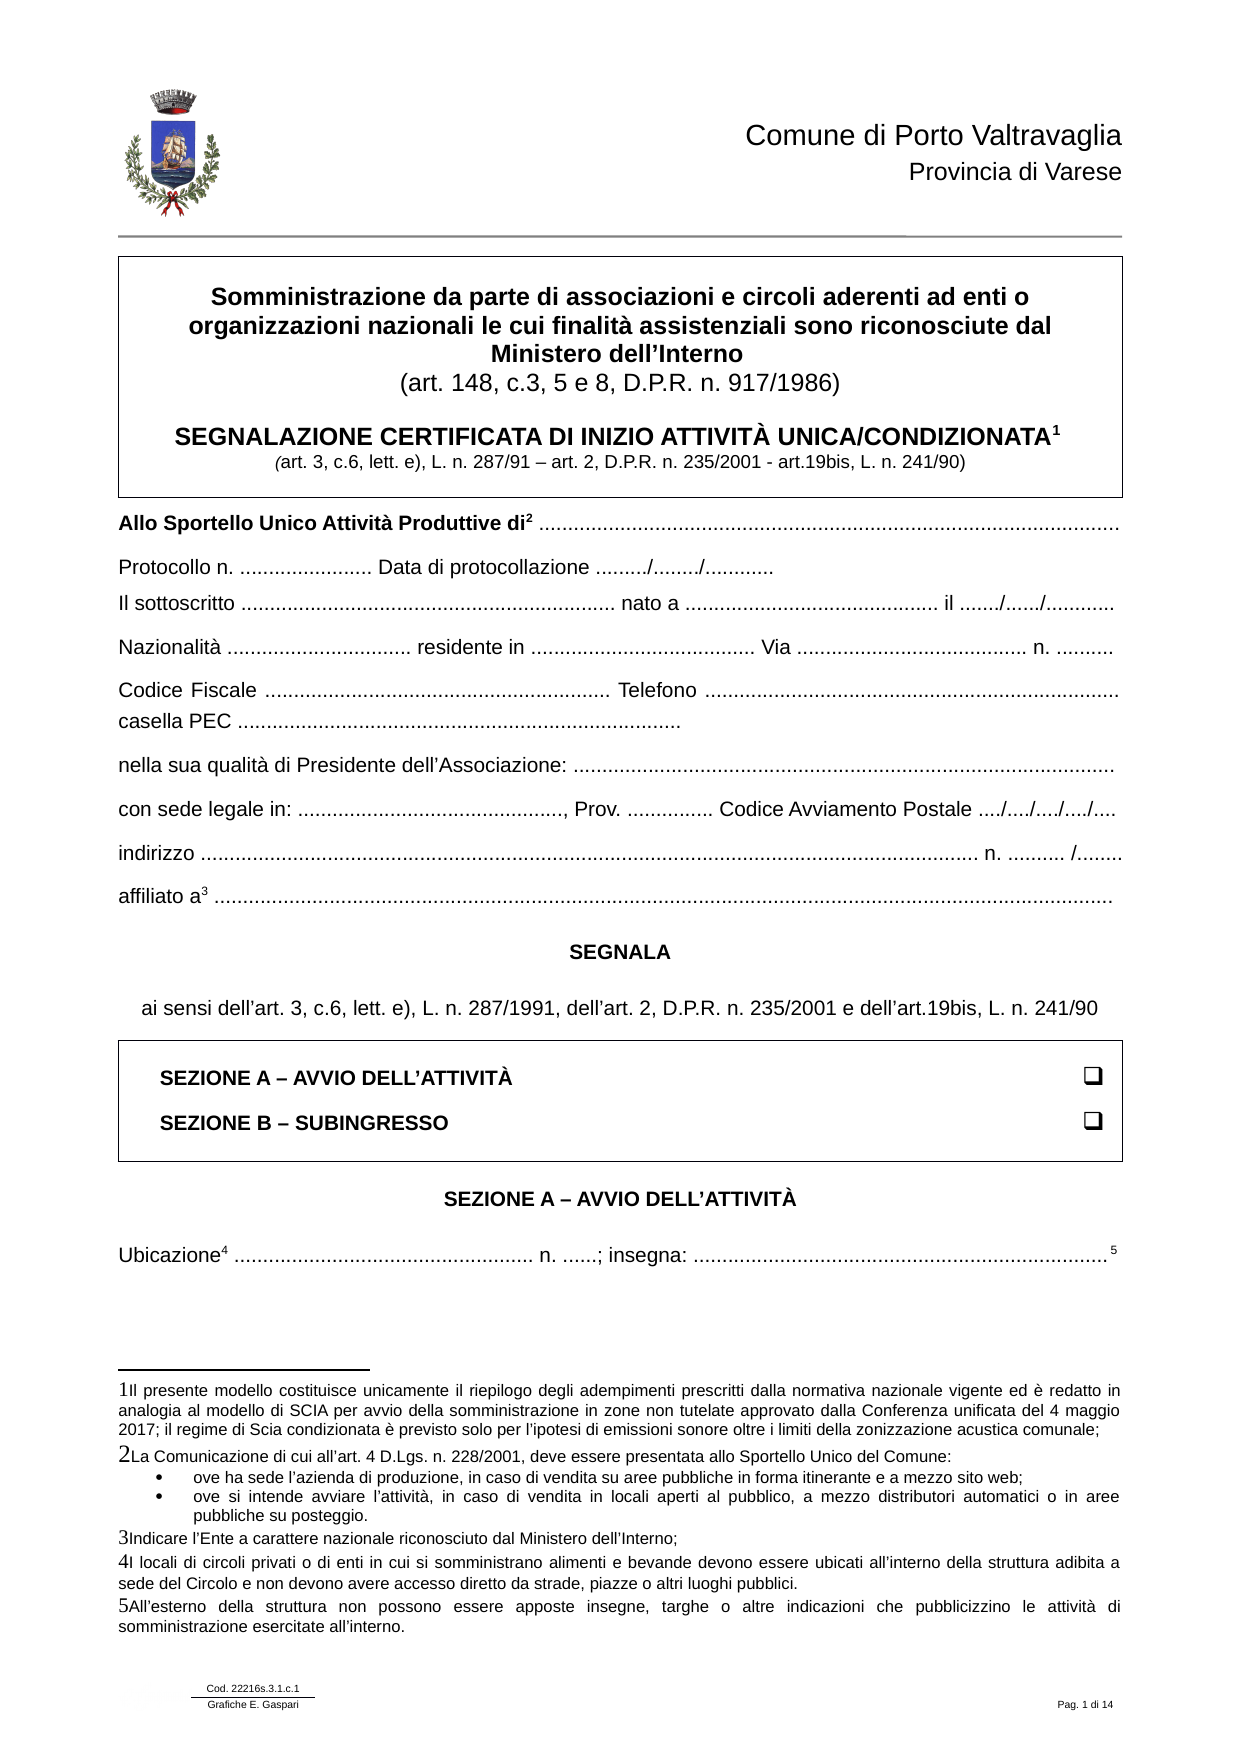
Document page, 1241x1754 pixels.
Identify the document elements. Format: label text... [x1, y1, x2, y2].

picture [122, 87, 224, 219]
text Nazionalità ................................ residente in ....................................... Via ........................................ n. .......... [118, 634, 1122, 658]
text Comune di Porto Valtravaglia [224, 118, 1122, 152]
text con sede legale in: .............................................., Prov. ............... Codice Avviamento Postale ..../..../..../..../.... [118, 797, 1122, 821]
text Indicare l’Ente a carattere nazionale riconosciuto dal Ministero dell’Interno; [118, 1525, 1122, 1549]
list ove ha sede l’azienda di produzione, in caso di vendita su aree pubbliche in forma itinerante e a mezzo sito web; [156, 1468, 1122, 1487]
table_header Somministrazione da parte di associazioni e circoli aderenti ad enti o organizzazioni nazionali le cui finalità assistenziali sono riconosciute dal Ministero dell’Interno (art. 148, c.3, 5 e 8, D.P.R. n. 917/1986) SEGNALAZIONE CERTIFICATA DI INIZIO ATTIVITÀ UNICA/CONDIZIONATA (art. 3, c.6, lett. e), L. n. 287/91 – art. 2, D.P.R. n. 235/2001 - art.19bis, L. n. 241/90) [119, 257, 1122, 497]
text Protocollo n. ....................... Data di protocollazione ........./......../............ [118, 554, 1122, 578]
text All’esterno della struttura non possono essere apposte insegne, targhe o altre indicazioni che pubblicizzino le attività di somministrazione esercitate all’interno. [118, 1593, 1122, 1636]
text I locali di circoli privati o di enti in cui si somministrano alimenti e bevande devono essere ubicati all’interno della struttura adibita a sede del Circolo e non devono avere accesso diretto da strade, piazze o altri luoghi pubblici. [118, 1549, 1122, 1593]
text Il sottoscritto ................................................................. nato a ............................................ il ......./....../............ [118, 591, 1122, 615]
text Codice Fiscale ............................................................ Telefono ........................................................................ casella PEC ............................................................................. [118, 678, 1122, 733]
text SEGNALA [118, 940, 1122, 964]
table_header SEZIONE A – AVVIO DELL’ATTIVITÀ  SEZIONE B – SUBINGRESSO  [119, 1041, 1122, 1161]
text SEZIONE A – AVVIO DELL’ATTIVITÀ [118, 1187, 1122, 1211]
text La Comunicazione di cui all’art. 4 D.Lgs. n. 228/2001, deve essere presentata allo Sportello Unico del Comune: [118, 1439, 1122, 1468]
text ai sensi dell’art. 3, c.6, lett. e), L. n. 287/1991, dell’art. 2, D.P.R. n. 235/2001 e dell’art.19bis, L. n. 241/90 [118, 996, 1122, 1020]
text Provincia di Varese [224, 157, 1122, 185]
list ove si intende avviare l’attività, in caso di vendita in locali aperti al pubblico, a mezzo distributori automatici o in aree pubbliche su posteggio. [156, 1487, 1122, 1525]
text Allo Sportello Unico Attività Produttive di [118, 511, 1122, 535]
text affiliato a ............................................................................................................................................................ [118, 884, 1122, 908]
text indirizzo ....................................................................................................................................... n. .......... /........ [118, 840, 1128, 864]
text Ubicazione .................................................... n. ......; insegna: ........................................................................ [118, 1243, 1122, 1267]
text nella sua qualità di Presidente dell’Associazione: .............................................................................................. [118, 753, 1122, 777]
